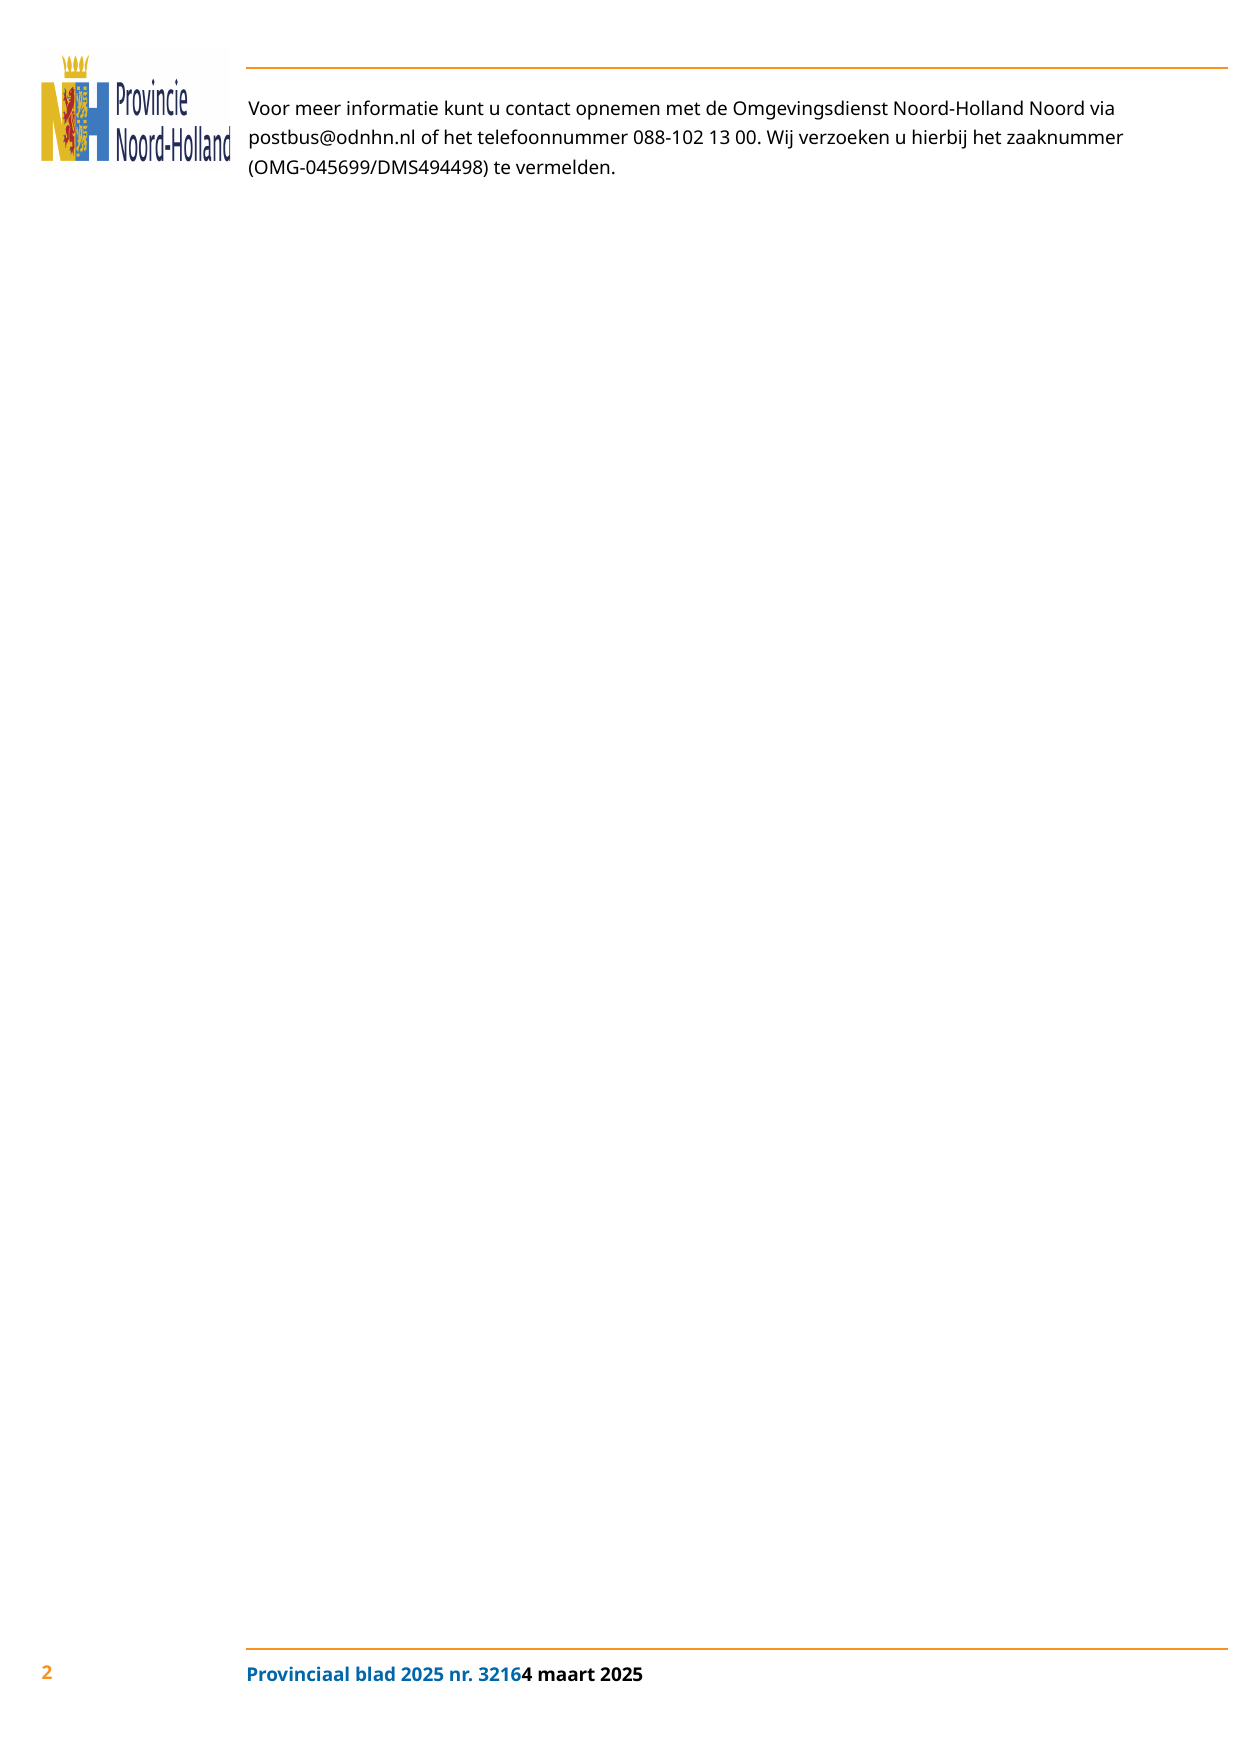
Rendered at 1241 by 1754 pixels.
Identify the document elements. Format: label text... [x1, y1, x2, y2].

picture [41, 47, 231, 172]
text Voor meer informatie kunt u contact opnemen met de Omgevingsdienst Noord-Holland Noord via postbus@odnhn.nl of het telefoonnummer 088-102 13 00. Wij verzoeken u hierbij het zaaknummer (OMG-045699/DMS494498) te vermelden. [248, 95, 1152, 180]
